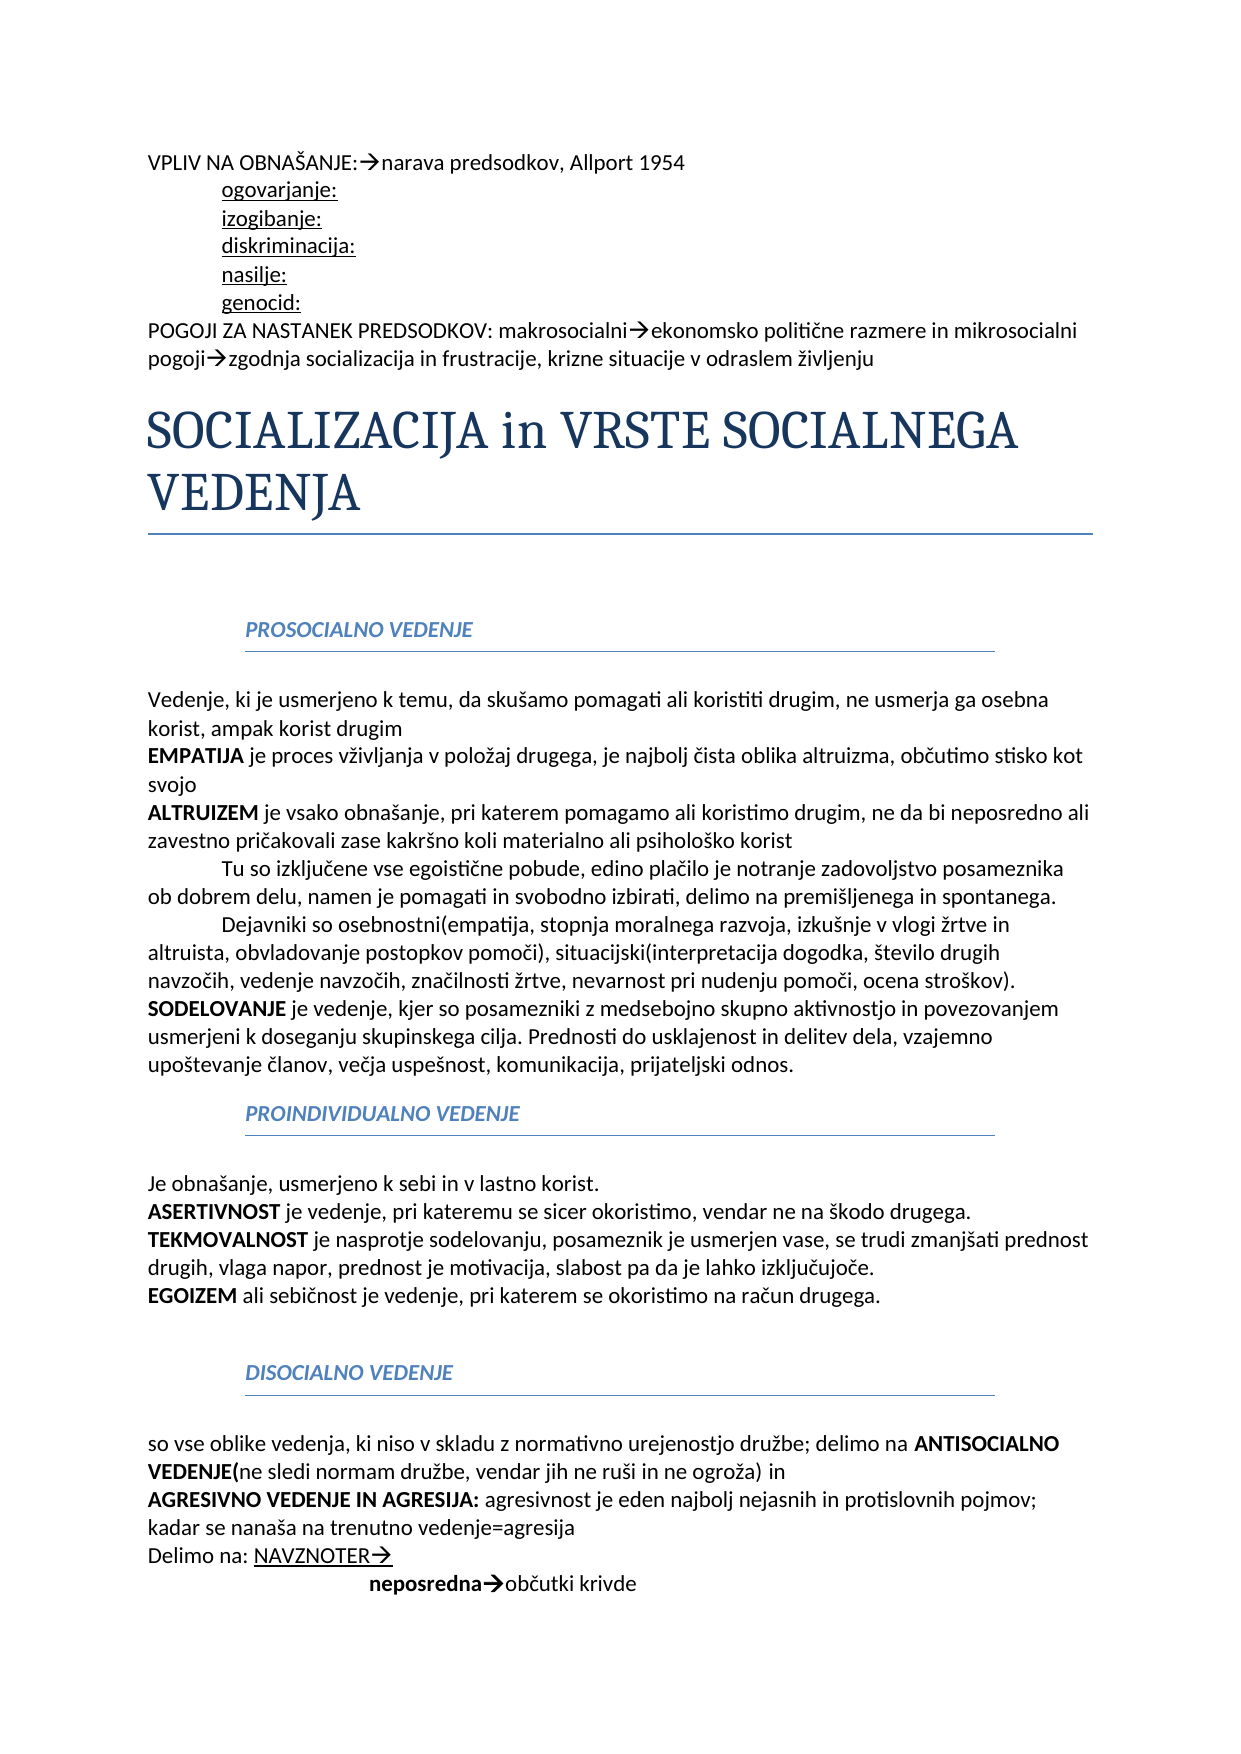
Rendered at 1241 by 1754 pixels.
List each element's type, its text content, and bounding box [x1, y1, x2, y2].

text PROINDIVIDUALNO VEDENJE [245, 1099, 995, 1135]
text DISOCIALNO VEDENJE [245, 1358, 995, 1395]
text VPLIV NA OBNAŠANJE:narava predsodkov, Allport 1954 [148, 148, 1093, 176]
text izogibanje: [148, 204, 1093, 232]
text neposrednaobčutki krivde [148, 1569, 1093, 1597]
text ALTRUIZEM je vsako obnašanje, pri katerem pomagamo ali koristimo drugim, ne da bi neposredno ali zavestno pričakovali zase kakršno koli materialno ali psihološko korist [148, 798, 1093, 854]
text Delimo na: NAVZNOTER [148, 1541, 1093, 1569]
text PROSOCIALNO VEDENJE [245, 615, 995, 651]
text so vse oblike vedenja, ki niso v skladu z normativno urejenostjo družbe; delimo na ANTISOCIALNO VEDENJE(ne sledi normam družbe, vendar jih ne ruši in ne ogroža) in [148, 1429, 1093, 1485]
text nasilje: [148, 260, 1093, 288]
text AGRESIVNO VEDENJE IN AGRESIJA: agresivnost je eden najbolj nejasnih in protislovnih pojmov; kadar se nanaša na trenutno vedenje=agresija [148, 1485, 1093, 1541]
text ASERTIVNOST je vedenje, pri kateremu se sicer okoristimo, vendar ne na škodo drugega. [148, 1197, 1093, 1226]
text POGOJI ZA NASTANEK PREDSODKOV: makrosocialniekonomsko politične razmere in mikrosocialni pogojizgodnja socializacija in frustracije, krizne situacije v odraslem življenju [148, 316, 1093, 372]
text EMPATIJA je proces vživljanja v položaj drugega, je najbolj čista oblika altruizma, občutimo stisko kot svojo [148, 742, 1093, 798]
text ogovarjanje: [148, 176, 1093, 204]
text Vedenje, ki je usmerjeno k temu, da skušamo pomagati ali koristiti drugim, ne usmerja ga osebna korist, ampak korist drugim [148, 686, 1093, 742]
text genocid: [148, 288, 1093, 316]
text EGOIZEM ali sebičnost je vedenje, pri katerem se okoristimo na račun drugega. [148, 1282, 1093, 1309]
text Tu so izključene vse egoistične pobude, edino plačilo je notranje zadovoljstvo posameznika ob dobrem delu, namen je pomagati in svobodno izbirati, delimo na premišljenega in spontanega. Dejavniki so osebnostni(empatija, stopnja moralnega razvoja, izkušnje v vlogi žrtve in altruista, obvladovanje postopkov pomoči), situacijski(interpretacija dogodka, število drugih navzočih, vedenje navzočih, značilnosti žrtve, nevarnost pri nudenju pomoči, ocena stroškov). [148, 854, 1093, 994]
text SODELOVANJE je vedenje, kjer so posamezniki z medsebojno skupno aktivnostjo in povezovanjem usmerjeni k doseganju skupinskega cilja. Prednosti do usklajenost in delitev dela, vzajemno upoštevanje članov, večja uspešnost, komunikacija, prijateljski odnos. [148, 994, 1093, 1078]
text diskriminacija: [148, 232, 1093, 260]
text Je obnašanje, usmerjeno k sebi in v lastno korist. [148, 1169, 1093, 1197]
text TEKMOVALNOST je nasprotje sodelovanju, posameznik je usmerjen vase, se trudi zmanjšati prednost drugih, vlaga napor, prednost je motivacija, slabost pa da je lahko izključujoče. [148, 1226, 1093, 1282]
title SOCIALIZACIJA in VRSTE SOCIALNEGA VEDENJA [148, 400, 1093, 533]
